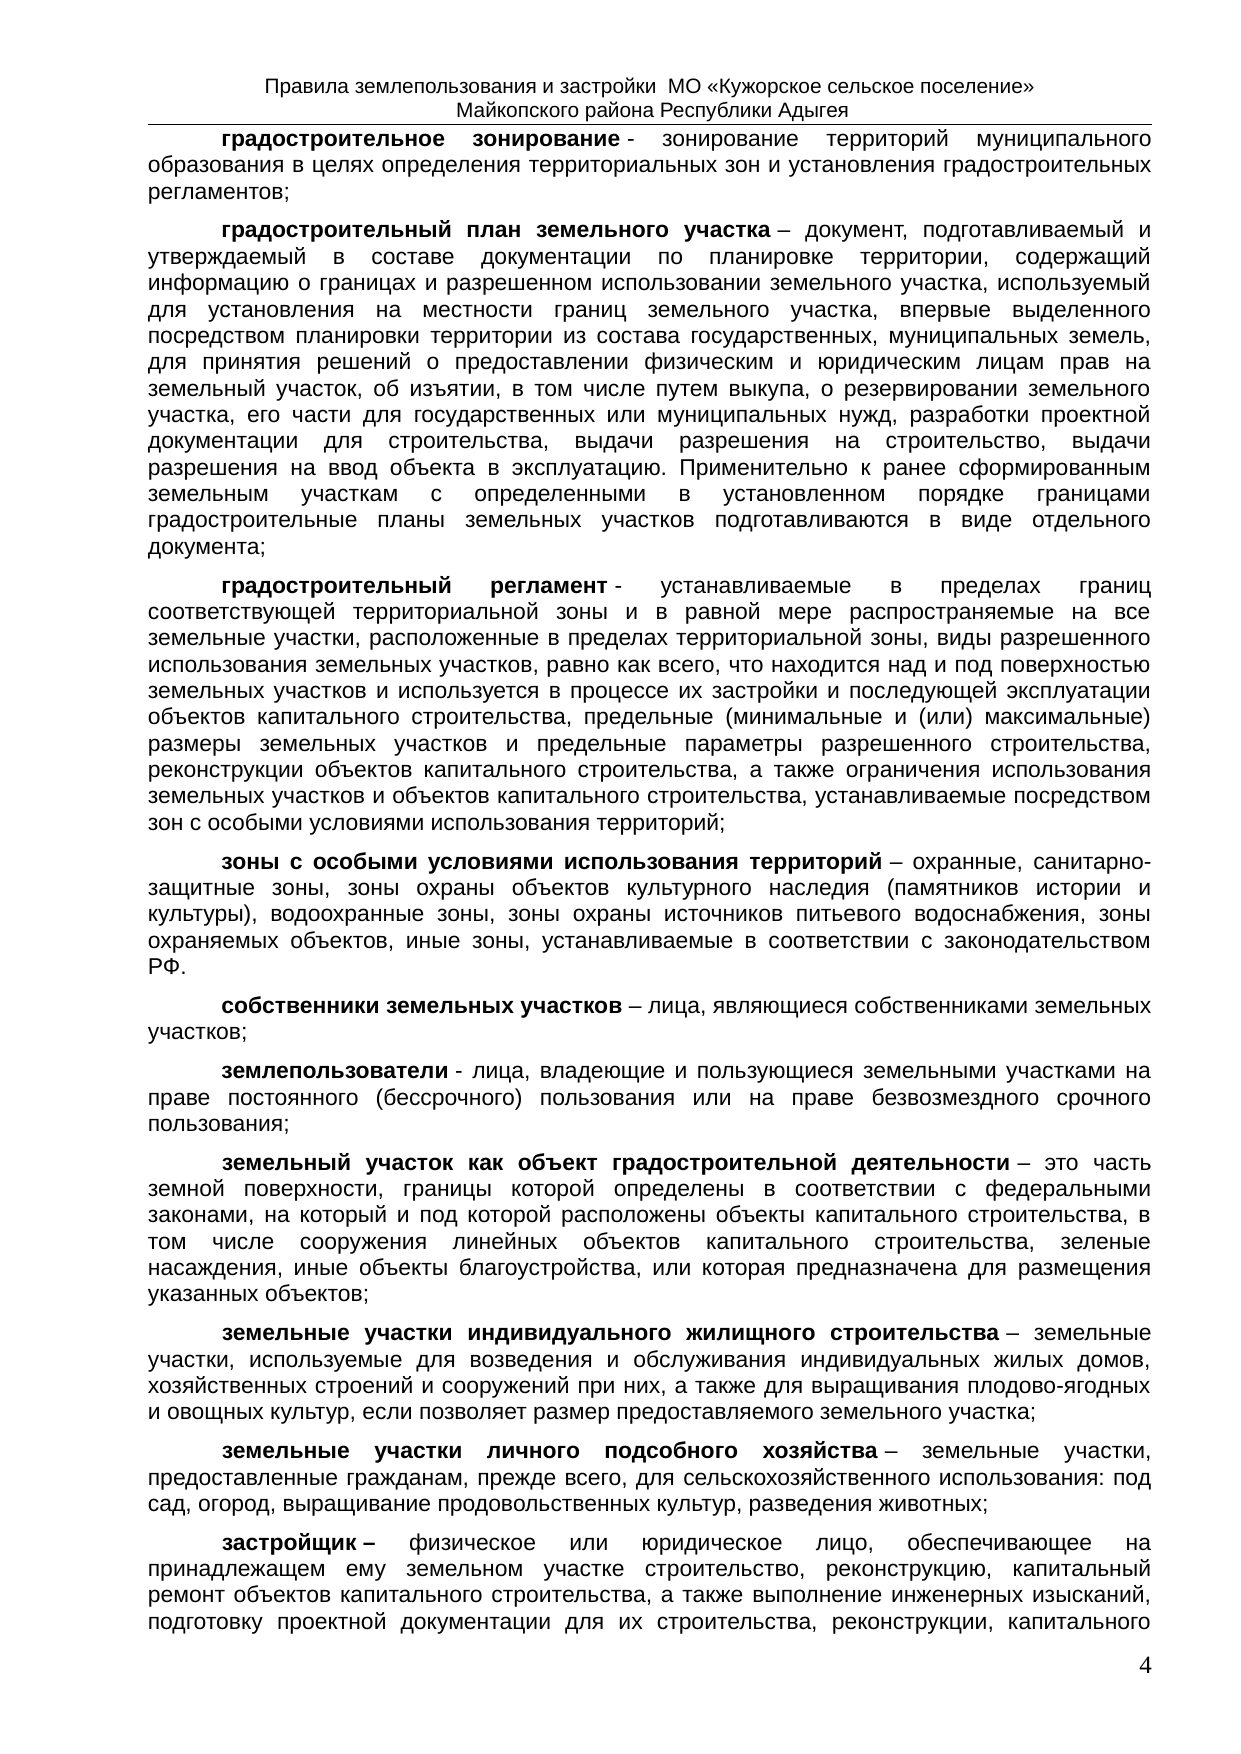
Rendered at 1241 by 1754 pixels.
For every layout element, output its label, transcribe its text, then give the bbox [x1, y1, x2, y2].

text зоны с особыми условиями использования территорий – охранные, санитарно-защитные зоны, зоны охраны объектов культурного наследия (памятников истории и культуры), водоохранные зоны, зоны охраны источников питьевого водоснабжения, зоны охраняемых объектов, иные зоны, устанавливаемые в соответствии с законодательством РФ. [148, 848, 1152, 979]
text землепользователи - лица, владеющие и пользующиеся земельными участками на праве постоянного (бессрочного) пользования или на праве безвозмездного срочного пользования; [148, 1057, 1152, 1136]
text застройщик – физическое или юридическое лицо, обеспечивающее на принадлежащем ему земельном участке строительство, реконструкцию, капитальный ремонт объектов капитального строительства, а также выполнение инженерных изысканий, подготовку проектной документации для их строительства, реконструкции, капитального [148, 1529, 1152, 1634]
text земельные участки индивидуального жилищного строительства – земельные участки, используемые для возведения и обслуживания индивидуальных жилых домов, хозяйственных строений и сооружений при них, а также для выращивания плодово-ягодных и овощных культур, если позволяет размер предоставляемого земельного участка; [148, 1319, 1152, 1425]
text земельные участки личного подсобного хозяйства – земельные участки, предоставленные гражданам, прежде всего, для сельскохозяйственного использования: под сад, огород, выращивание продовольственных культур, разведения животных; [148, 1437, 1152, 1516]
text градостроительный регламент - устанавливаемые в пределах границ соответствующей территориальной зоны и в равной мере распространяемые на все земельные участки, расположенные в пределах территориальной зоны, виды разрешенного использования земельных участков, равно как всего, что находится над и под поверхностью земельных участков и используется в процессе их застройки и последующей эксплуатации объектов капитального строительства, предельные (минимальные и (или) максимальные) размеры земельных участков и предельные параметры разрешенного строительства, реконструкции объектов капитального строительства, а также ограничения использования земельных участков и объектов капитального строительства, устанавливаемые посредством зон с особыми условиями использования территорий; [148, 572, 1152, 835]
text собственники земельных участков – лица, являющиеся собственниками земельных участков; [148, 992, 1152, 1044]
text земельный участок как объект градостроительной деятельности – это часть земной поверхности, границы которой определены в соответствии с федеральными законами, на который и под которой расположены объекты капитального строительства, в том числе сооружения линейных объектов капитального строительства, зеленые насаждения, иные объекты благоустройства, или которая предназначена для размещения указанных объектов; [148, 1149, 1152, 1307]
text градостроительное зонирование - зонирование территорий муниципального образования в целях определения территориальных зон и установления градостроительных регламентов; [148, 125, 1152, 204]
text градостроительный план земельного участка – документ, подготавливаемый и утверждаемый в составе документации по планировке территории, содержащий информацию о границах и разрешенном использовании земельного участка, используемый для установления на местности границ земельного участка, впервые выделенного посредством планировки территории из состава государственных, муниципальных земель, для принятия решений о предоставлении физическим и юридическим лицам прав на земельный участок, об изъятии, в том числе путем выкупа, о резервировании земельного участка, его части для государственных или муниципальных нужд, разработки проектной документации для строительства, выдачи разрешения на строительство, выдачи разрешения на ввод объекта в эксплуатацию. Применительно к ранее сформированным земельным участкам с определенными в установленном порядке границами градостроительные планы земельных участков подготавливаются в виде отдельного документа; [148, 216, 1152, 559]
